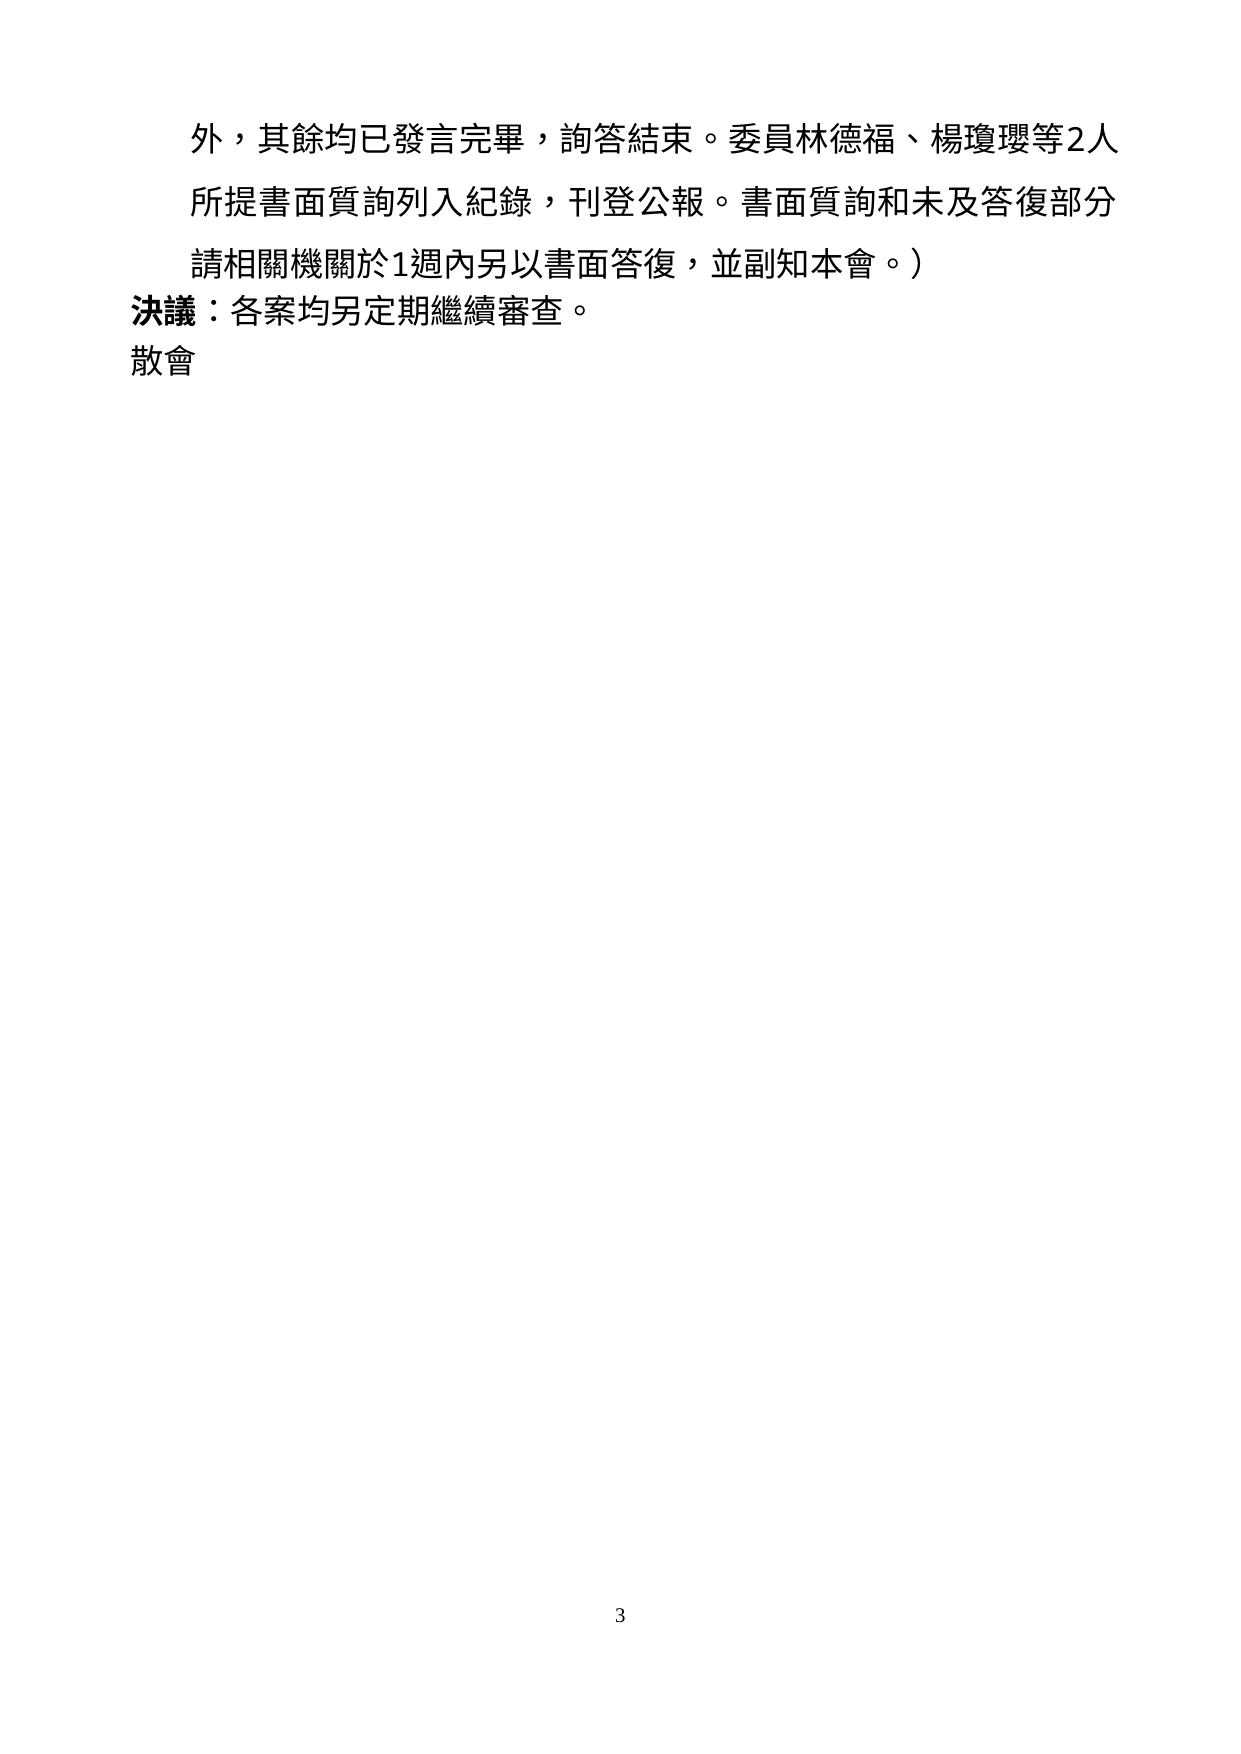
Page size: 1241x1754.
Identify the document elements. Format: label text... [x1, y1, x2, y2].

text 外，其餘均已發言完畢，詢答結束。委員林德福、楊瓊瓔等2人所提書面質詢列入紀錄，刊登公報。書面質詢和未及答復部分請相關機關於1週內另以書面答復，並副知本會。） [155, 96, 1119, 283]
text 決議：各案均另定期繼續審查。 [130, 283, 1116, 333]
text 散會 [130, 333, 1116, 383]
